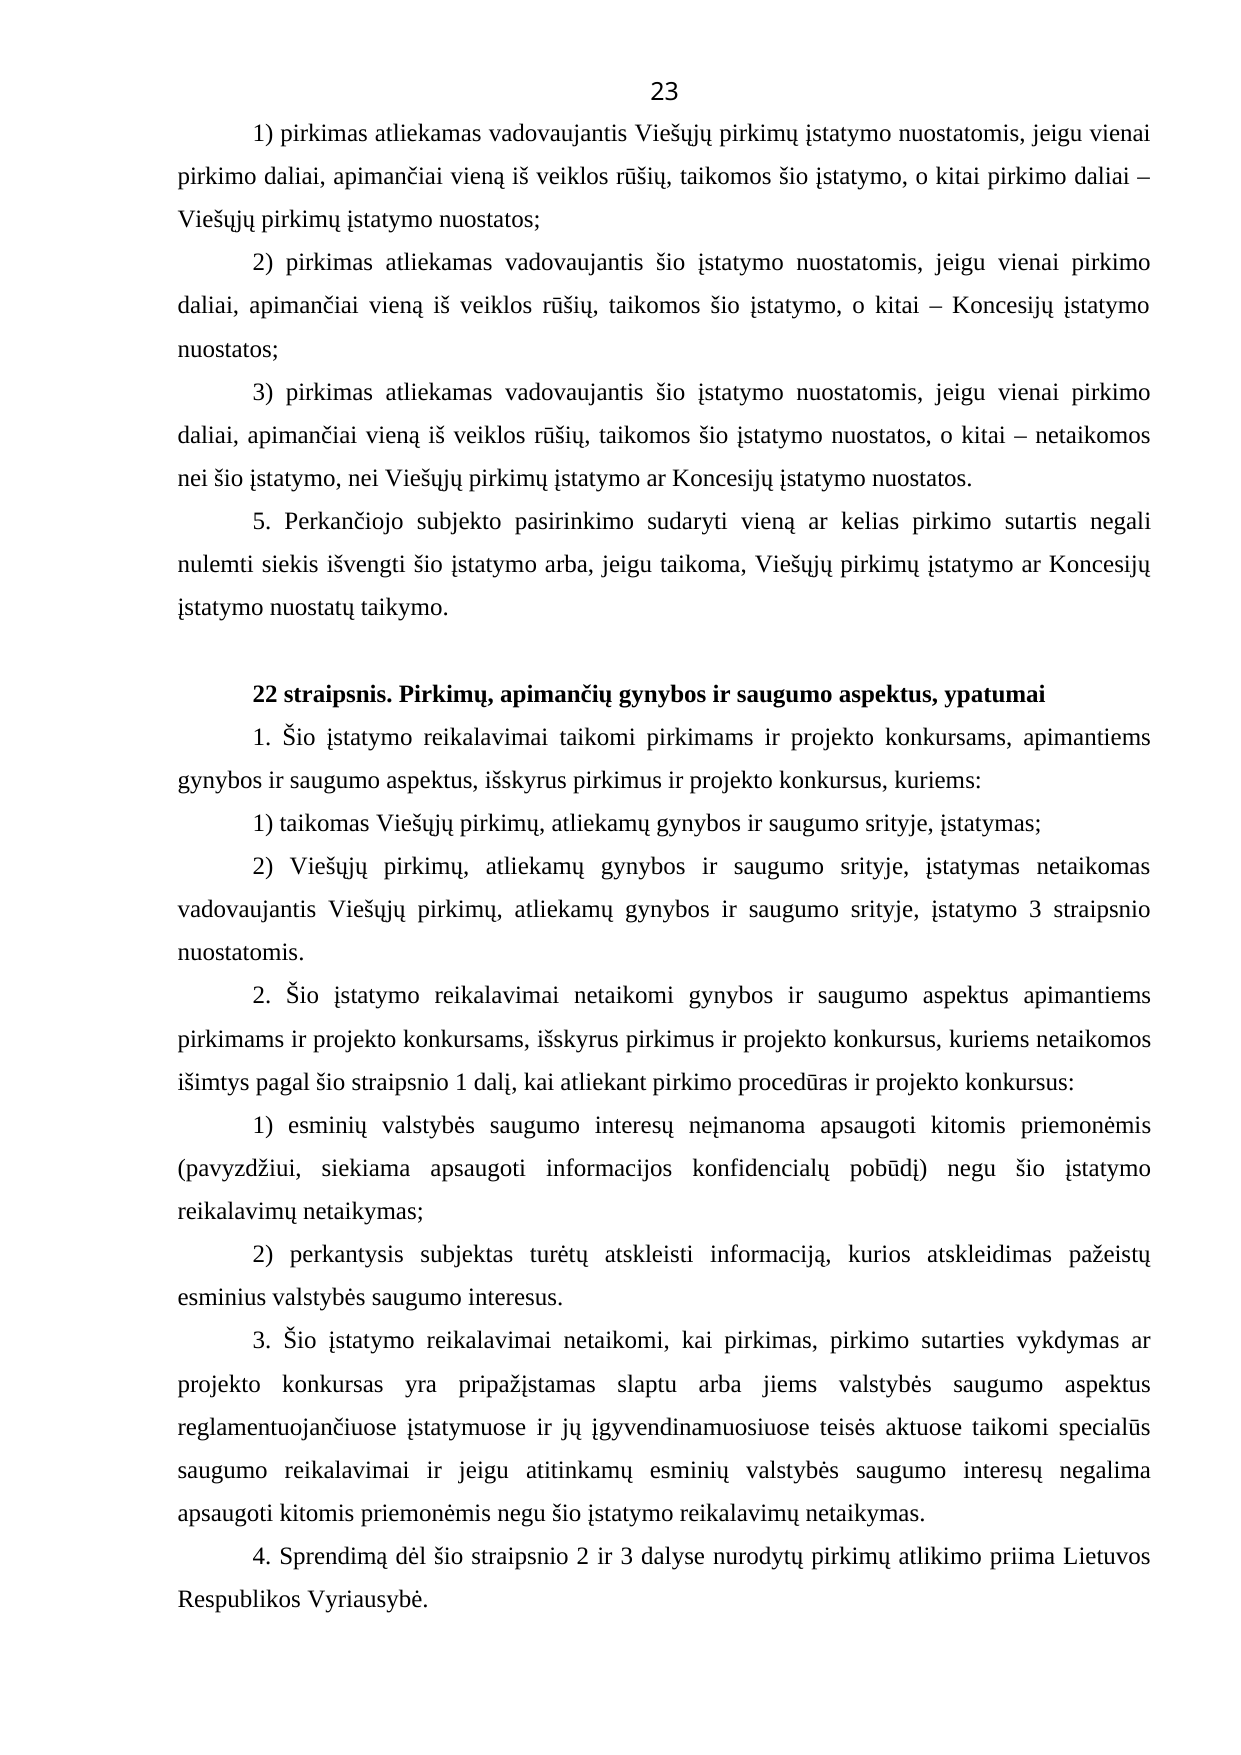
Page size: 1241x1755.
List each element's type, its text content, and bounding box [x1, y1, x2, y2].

text 3. Šio įstatymo reikalavimai netaikomi, kai pirkimas, pirkimo sutarties vykdymas ar projekto konkursas yra pripažįstamas slaptu arba jiems valstybės saugumo aspektus reglamentuojančiuose įstatymuose ir jų įgyvendinamuosiuose teisės aktuose taikomi specialūs saugumo reikalavimai ir jeigu atitinkamų esminių valstybės saugumo interesų negalima apsaugoti kitomis priemonėmis negu šio įstatymo reikalavimų netaikymas. [177, 1326, 1152, 1527]
text 5. Perkančiojo subjekto pasirinkimo sudaryti vieną ar kelias pirkimo sutartis negali nulemti siekis išvengti šio įstatymo arba, jeigu taikoma, Viešųjų pirkimų įstatymo ar Koncesijų įstatymo nuostatų taikymo. [177, 506, 1152, 621]
text 2) Viešųjų pirkimų, atliekamų gynybos ir saugumo srityje, įstatymas netaikomas vadovaujantis Viešųjų pirkimų, atliekamų gynybos ir saugumo srityje, įstatymo 3 straipsnio nuostatomis. [177, 851, 1152, 966]
text 4. Sprendimą dėl šio straipsnio 2 ir 3 dalyse nurodytų pirkimų atlikimo priima Lietuvos Respublikos Vyriausybė. [177, 1541, 1152, 1613]
text 1) taikomas Viešųjų pirkimų, atliekamų gynybos ir saugumo srityje, įstatymas; [177, 808, 1152, 837]
text 1) esminių valstybės saugumo interesų neįmanoma apsaugoti kitomis priemonėmis (pavyzdžiui, siekiama apsaugoti informacijos konfidencialų pobūdį) negu šio įstatymo reikalavimų netaikymas; [177, 1110, 1152, 1225]
text 2. Šio įstatymo reikalavimai netaikomi gynybos ir saugumo aspektus apimantiems pirkimams ir projekto konkursams, išskyrus pirkimus ir projekto konkursus, kuriems netaikomos išimtys pagal šio straipsnio 1 dalį, kai atliekant pirkimo procedūras ir projekto konkursus: [177, 981, 1152, 1096]
text 2) pirkimas atliekamas vadovaujantis šio įstatymo nuostatomis, jeigu vienai pirkimo daliai, apimančiai vieną iš veiklos rūšių, taikomos šio įstatymo, o kitai – Koncesijų įstatymo nuostatos; [177, 247, 1152, 362]
text 22 straipsnis. Pirkimų, apimančių gynybos ir saugumo aspektus, ypatumai [177, 679, 1152, 707]
text 1. Šio įstatymo reikalavimai taikomi pirkimams ir projekto konkursams, apimantiems gynybos ir saugumo aspektus, išskyrus pirkimus ir projekto konkursus, kuriems: [177, 722, 1152, 794]
text 2) perkantysis subjektas turėtų atskleisti informaciją, kurios atskleidimas pažeistų esminius valstybės saugumo interesus. [177, 1239, 1152, 1311]
text 3) pirkimas atliekamas vadovaujantis šio įstatymo nuostatomis, jeigu vienai pirkimo daliai, apimančiai vieną iš veiklos rūšių, taikomos šio įstatymo nuostatos, o kitai – netaikomos nei šio įstatymo, nei Viešųjų pirkimų įstatymo ar Koncesijų įstatymo nuostatos. [177, 377, 1152, 492]
text 1) pirkimas atliekamas vadovaujantis Viešųjų pirkimų įstatymo nuostatomis, jeigu vienai pirkimo daliai, apimančiai vieną iš veiklos rūšių, taikomos šio įstatymo, o kitai pirkimo daliai – Viešųjų pirkimų įstatymo nuostatos; [177, 118, 1152, 233]
